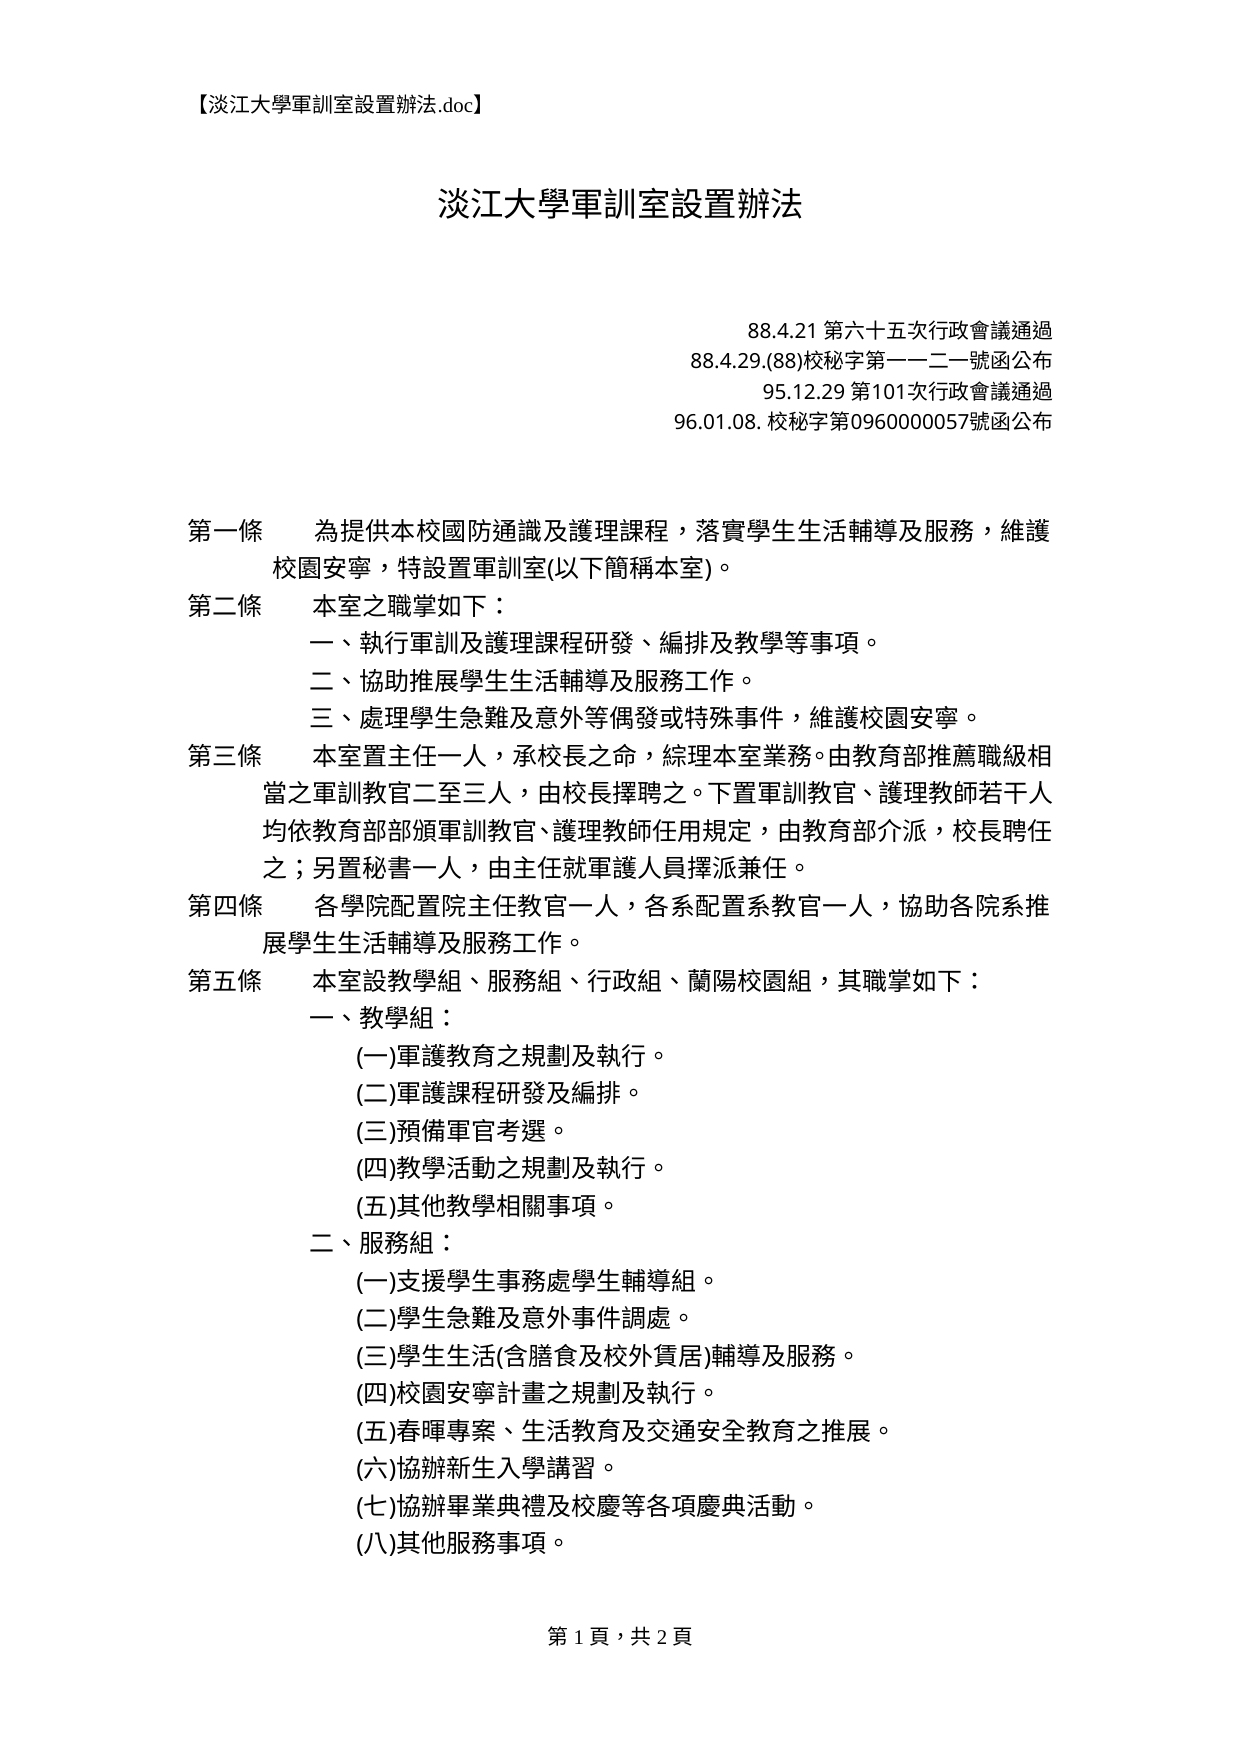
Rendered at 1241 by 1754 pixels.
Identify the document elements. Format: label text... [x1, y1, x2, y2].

text 96.01.08. 校秘字第0960000057號函公布 [638, 405, 1053, 436]
text 二、服務組： [187, 1223, 1053, 1261]
text (二)軍護課程研發及編排。 [187, 1073, 1053, 1111]
text 第四條 各學院配置院主任教官一人，各系配置系教官一人，協助各院系推展學生生活輔導及服務工作。 [187, 886, 1053, 961]
text 第三條 本室置主任一人，承校長之命，綜理本室業務。由教育部推薦職級相當之軍訓教官二至三人，由校長擇聘之。下置軍訓教官、護理教師若干人，均依教育部部頒軍訓教官、護理教師任用規定，由教育部介派，校長聘任之；另置秘書一人，由主任就軍護人員擇派兼任。 [187, 736, 1053, 886]
text (一)支援學生事務處學生輔導組。 [187, 1261, 1053, 1298]
text (二)學生急難及意外事件調處。 [187, 1298, 1053, 1336]
text (五)春暉專案、生活教育及交通安全教育之推展。 [187, 1411, 1053, 1448]
text (三)預備軍官考選。 [187, 1111, 1053, 1148]
text 88.4.29.(88)校秘字第一一二一號函公布 [638, 345, 1053, 375]
text (三)學生生活(含膳食及校外賃居)輔導及服務。 [187, 1336, 1053, 1373]
text 95.12.29 第101次行政會議通過 [638, 375, 1053, 405]
text (六)協辦新生入學講習。 [187, 1448, 1053, 1486]
text 一、執行軍訓及護理課程研發、編排及教學等事項。 [187, 623, 1053, 661]
text 88.4.21 第六十五次行政會議通過 [638, 314, 1053, 345]
text (七)協辦畢業典禮及校慶等各項慶典活動。 [187, 1486, 1053, 1523]
text 淡江大學軍訓室設置辦法 [187, 164, 1053, 239]
text 第五條 本室設教學組、服務組、行政組、蘭陽校園組，其職掌如下： [187, 961, 1053, 998]
text (四)校園安寧計畫之規劃及執行。 [187, 1373, 1053, 1411]
text (五)其他教學相關事項。 [187, 1186, 1053, 1223]
text 第一條 為提供本校國防通識及護理課程，落實學生生活輔導及服務，維護校園安寧，特設置軍訓室(以下簡稱本室)。 [187, 511, 1053, 586]
text (四)教學活動之規劃及執行。 [187, 1148, 1053, 1186]
text 二、協助推展學生生活輔導及服務工作。 [187, 661, 1053, 698]
text (一)軍護教育之規劃及執行。 [187, 1036, 1053, 1073]
text 第二條 本室之職掌如下： [187, 586, 1053, 623]
text (八)其他服務事項。 [187, 1523, 1053, 1561]
text 三、處理學生急難及意外等偶發或特殊事件，維護校園安寧。 [187, 698, 1053, 736]
text 一、教學組： [187, 998, 1053, 1036]
